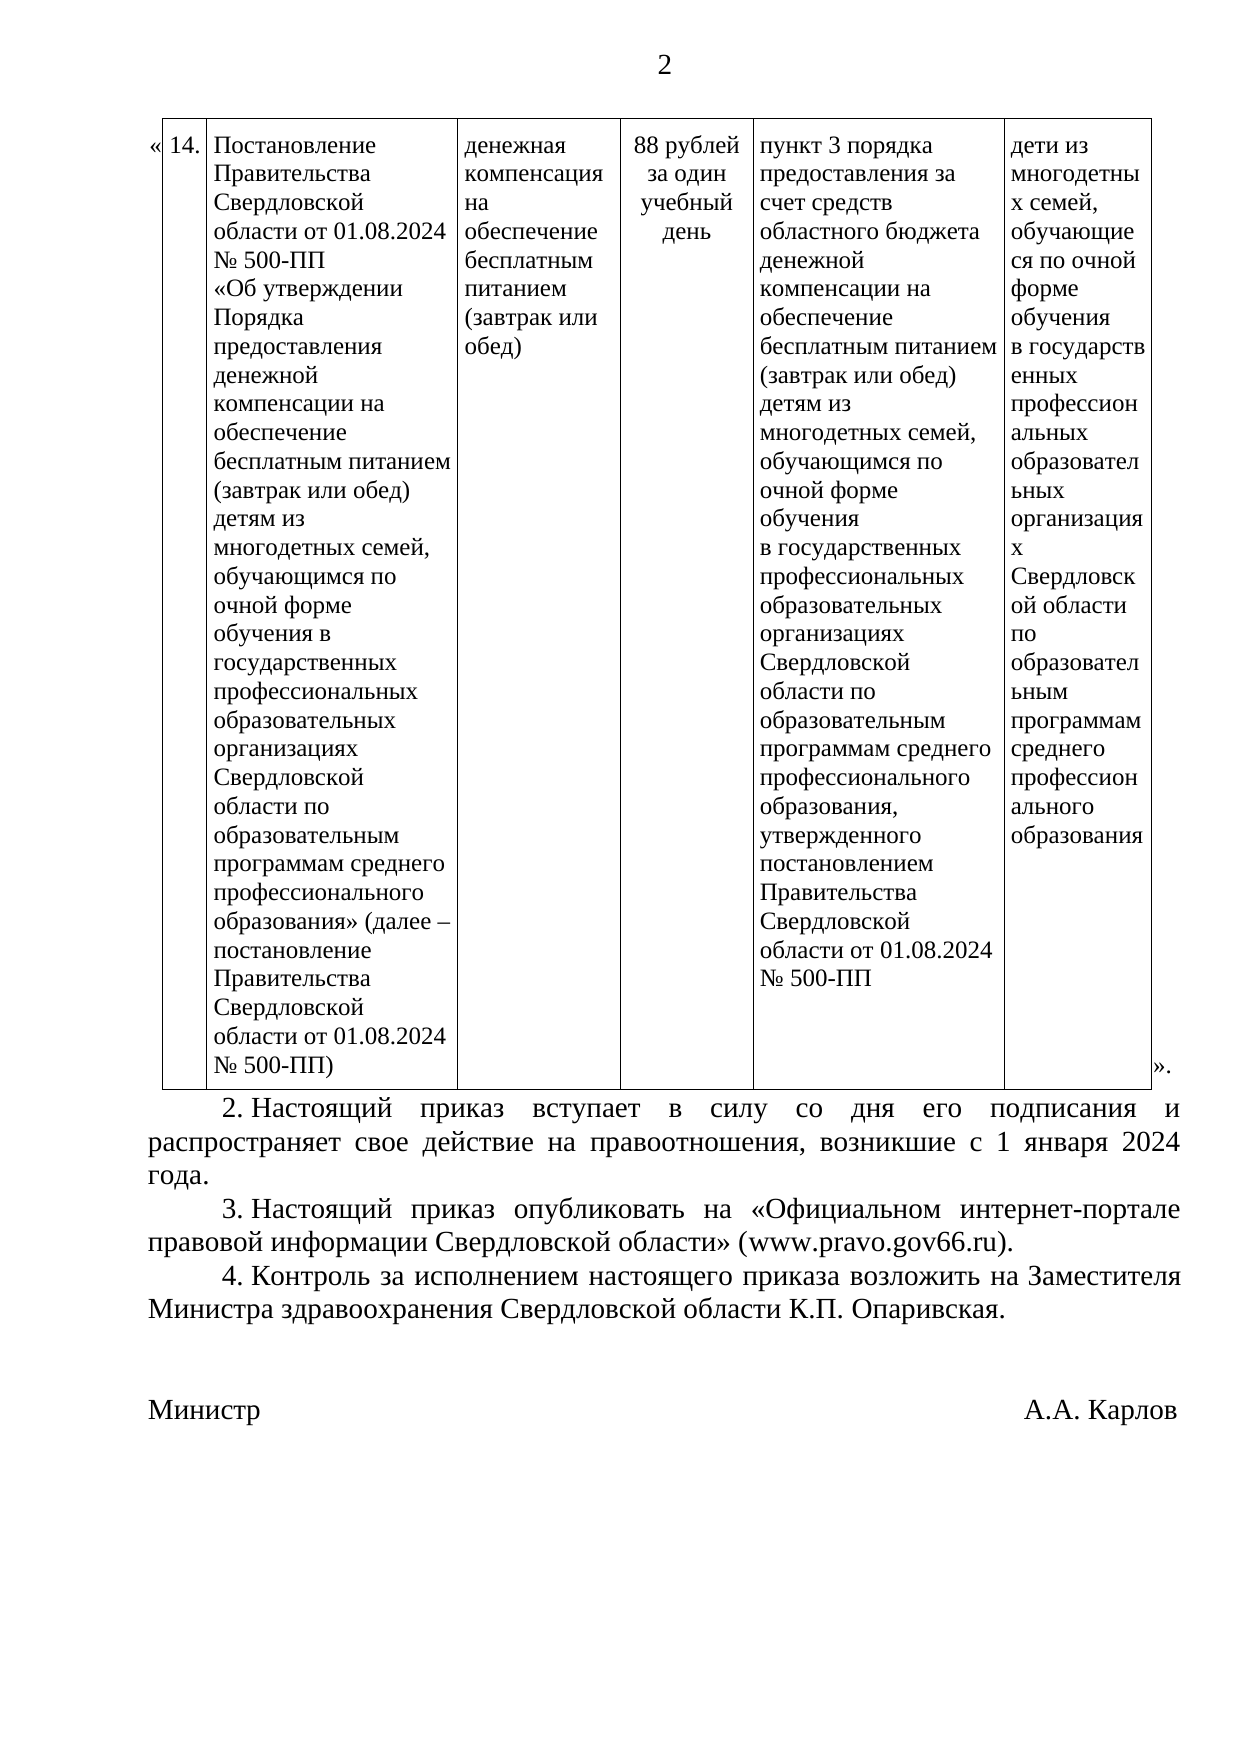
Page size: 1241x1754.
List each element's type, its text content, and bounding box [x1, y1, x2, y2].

table_header « [148, 118, 162, 1089]
text 3. Настоящий приказ опубликовать на «Официальном интернет-портале правовой информации Свердловской области» (www.pravo.gov66.ru). [148, 1191, 1181, 1258]
table_header денежная компенсация на обеспечение бесплатным питанием (завтрак или обед) [458, 119, 620, 1089]
table_header пункт 3 порядка предоставления за счет средств областного бюджета денежной компенсации на обеспечение бесплатным питанием (завтрак или обед) детям из многодетных семей, обучающимся по очной форме обучения в государственных профессиональных образовательных организациях Свердловской области по образовательным программам среднего профессионального образования, утвержденного постановлением Правительства Свердловской области от 01.08.2024 № 500-ПП [754, 119, 1004, 1089]
table_header 14. [163, 119, 206, 1089]
table_header Постановление Правительства Свердловской области от 01.08.2024 № 500-ПП «Об утверждении Порядка предоставления денежной компенсации на обеспечение бесплатным питанием (завтрак или обед) детям из многодетных семей, обучающимся по очной форме обучения в государственных профессиональных образовательных организациях Свердловской области по образовательным программам среднего профессионального образования» (далее – постановление Правительства Свердловской области от 01.08.2024 № 500-ПП) [207, 119, 457, 1089]
table_header дети из многодетных семей, обучающиеся по очной форме обучения в государственных профессиональных образовательных организациях Свердловской области по образовательным программам среднего профессионального образования [1005, 119, 1151, 1089]
table_header 88 рублей за один учебный день [621, 119, 753, 1089]
text 2. Настоящий приказ вступает в силу со дня его подписания и распространяет свое действие на правоотношения, возникшие с 1 января 2024 года. [148, 1090, 1181, 1191]
text 4. Контроль за исполнением настоящего приказа возложить на Заместителя Министра здравоохранения Свердловской области К.П. Опаривская. [148, 1258, 1181, 1325]
text Министр А.А. Карлов [148, 1392, 1181, 1426]
table_header ». [1152, 118, 1181, 1089]
